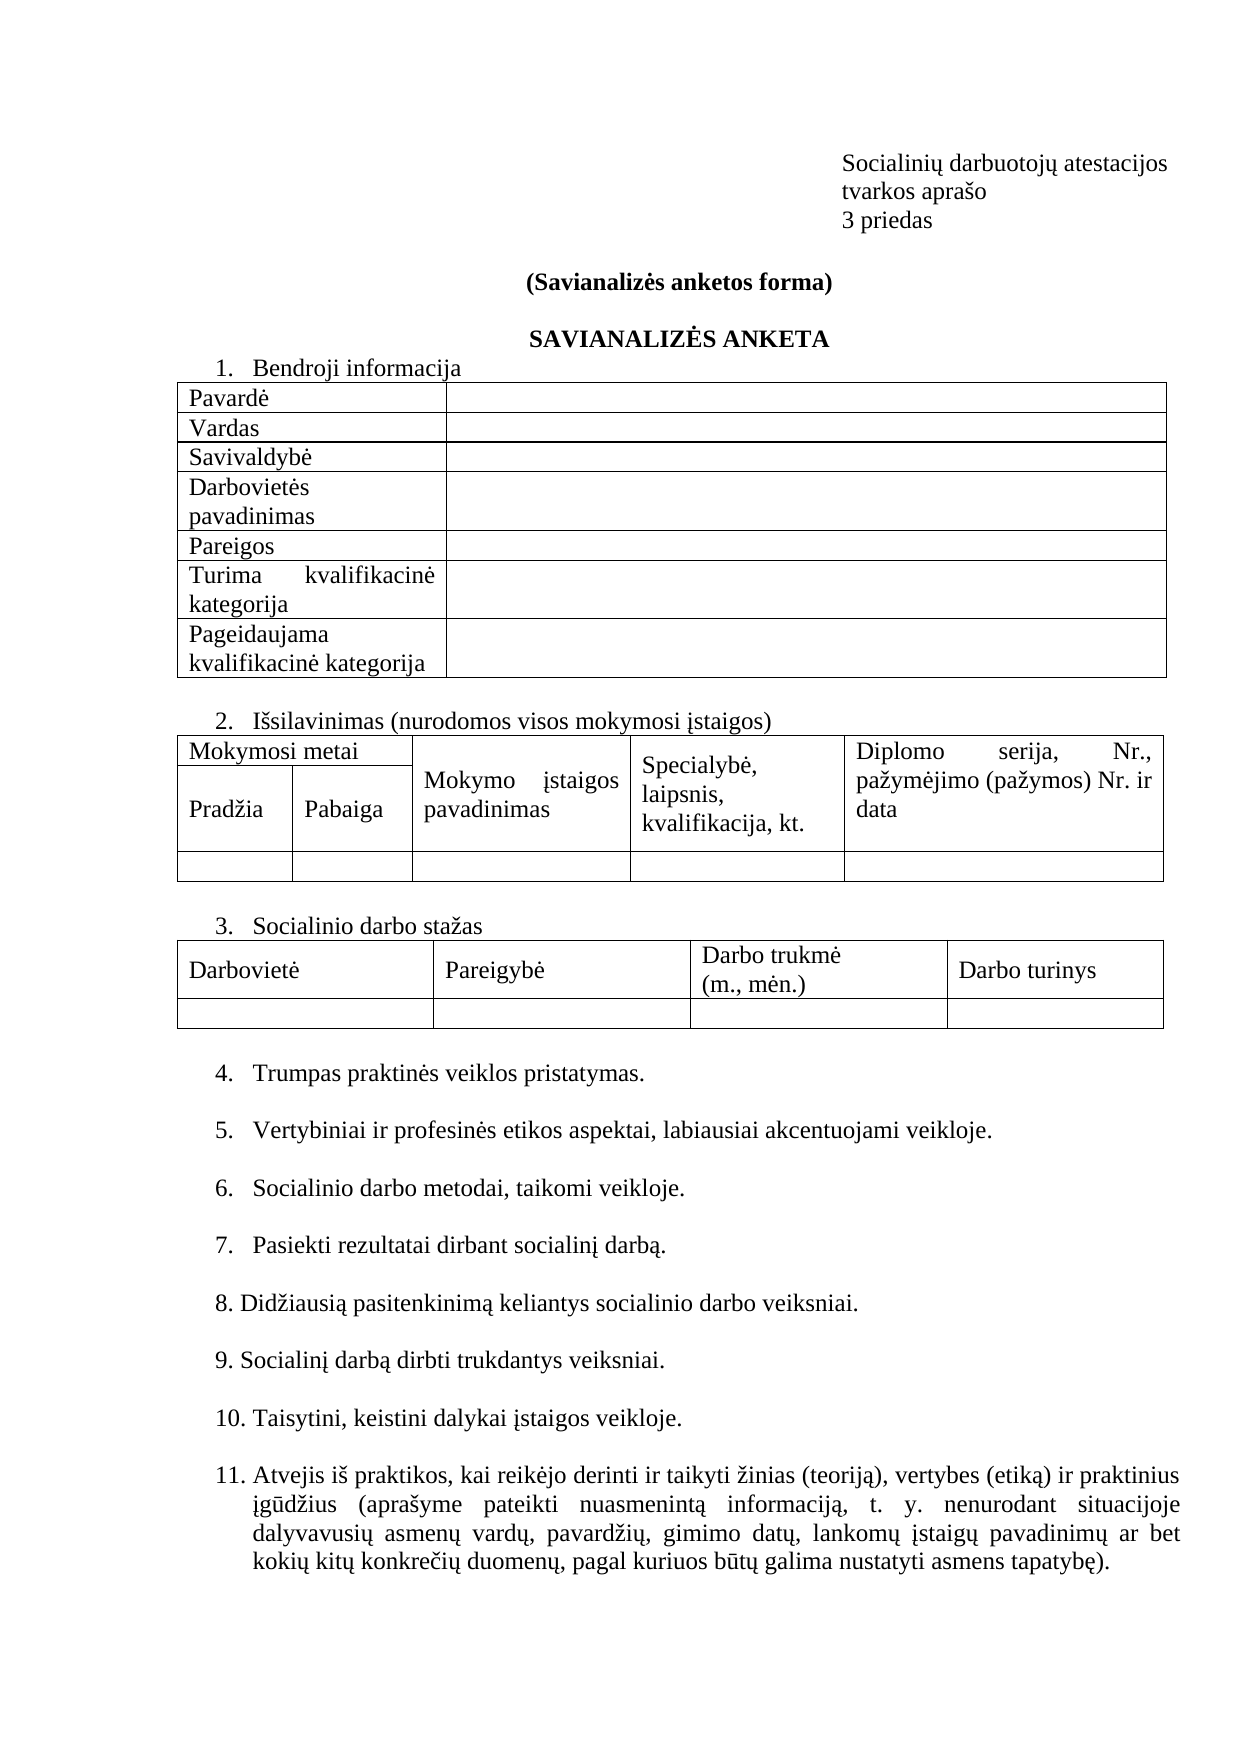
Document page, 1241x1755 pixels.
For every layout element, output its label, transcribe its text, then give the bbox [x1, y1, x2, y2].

table_cell [447, 472, 1166, 530]
table_header Darbovietė [178, 941, 433, 998]
text 2. Išsilavinimas (nurodomos visos mokymosi įstaigos) [215, 706, 1181, 735]
text 3 priedas [842, 205, 1181, 234]
table_cell [447, 619, 1166, 677]
table_cell [447, 561, 1166, 618]
table_header Specialybė, laipsnis, kvalifikacija, kt. [631, 736, 844, 851]
table_cell [691, 999, 947, 1028]
text 8. Didžiausią pasitenkinimą keliantys socialinio darbo veiksniai. [215, 1288, 1181, 1316]
table_header Pareigybė [434, 941, 690, 998]
text SAVIANALIZĖS ANKETA [177, 324, 1181, 353]
text Socialinių darbuotojų atestacijos tvarkos aprašo [842, 148, 1181, 205]
table_cell Pradžia [178, 766, 292, 851]
table_cell [948, 999, 1163, 1028]
table_cell Savivaldybė [178, 443, 446, 471]
table_cell [447, 443, 1166, 471]
text 4. Trumpas praktinės veiklos pristatymas. [215, 1058, 1181, 1086]
table_cell [447, 413, 1166, 441]
table_header [447, 383, 1166, 412]
text 5. Vertybiniai ir profesinės etikos aspektai, labiausiai akcentuojami veikloje. [215, 1115, 1181, 1144]
table_cell Vardas [178, 413, 446, 441]
table_header Pavardė [178, 383, 446, 412]
table_cell [631, 852, 844, 881]
table_cell [434, 999, 690, 1028]
text 10. Taisytini, keistini dalykai įstaigos veikloje. [215, 1403, 1181, 1431]
table_cell [178, 852, 292, 881]
text 3. Socialinio darbo stažas [215, 911, 1181, 939]
text 7. Pasiekti rezultatai dirbant socialinį darbą. [215, 1230, 1181, 1259]
table_header Darbo turinys [948, 941, 1163, 998]
text 6. Socialinio darbo metodai, taikomi veikloje. [215, 1173, 1181, 1201]
text 9. Socialinį darbą dirbti trukdantys veiksniai. [215, 1345, 1181, 1374]
table_cell [413, 852, 630, 881]
text (Savianalizės anketos forma) [177, 267, 1181, 296]
text 11. Atvejis iš praktikos, kai reikėjo derinti ir taikyti žinias (teoriją), vertybes (etiką) ir praktinius įgūdžius (aprašyme pateikti nuasmenintą informaciją, t. y. nenurodant situacijoje dalyvavusių asmenų vardų, pavardžių, gimimo datų, lankomų įstaigų pavadinimų ar bet kokių kitų konkrečių duomenų, pagal kuriuos būtų galima nustatyti asmens tapatybę). [215, 1460, 1181, 1575]
table_cell [293, 852, 412, 881]
table_cell Pareigos [178, 531, 446, 559]
table_cell Darbovietės pavadinimas [178, 472, 446, 530]
table_cell [178, 999, 433, 1028]
table_header Mokymo įstaigos pavadinimas [413, 736, 630, 851]
table_header Darbo trukmė (m., mėn.) [691, 941, 947, 998]
table_cell Pageidaujama kvalifikacinė kategorija [178, 619, 446, 677]
table_header Mokymosi metai [178, 736, 412, 765]
text 1. Bendroji informacija [215, 353, 1181, 382]
table_cell Pabaiga [293, 766, 412, 851]
table_cell [845, 852, 1163, 881]
table_header Diplomo serija, Nr., pažymėjimo (pažymos) Nr. ir data [845, 736, 1163, 851]
table_cell Turima kvalifikacinė kategorija [178, 561, 446, 618]
table_cell [447, 531, 1166, 559]
